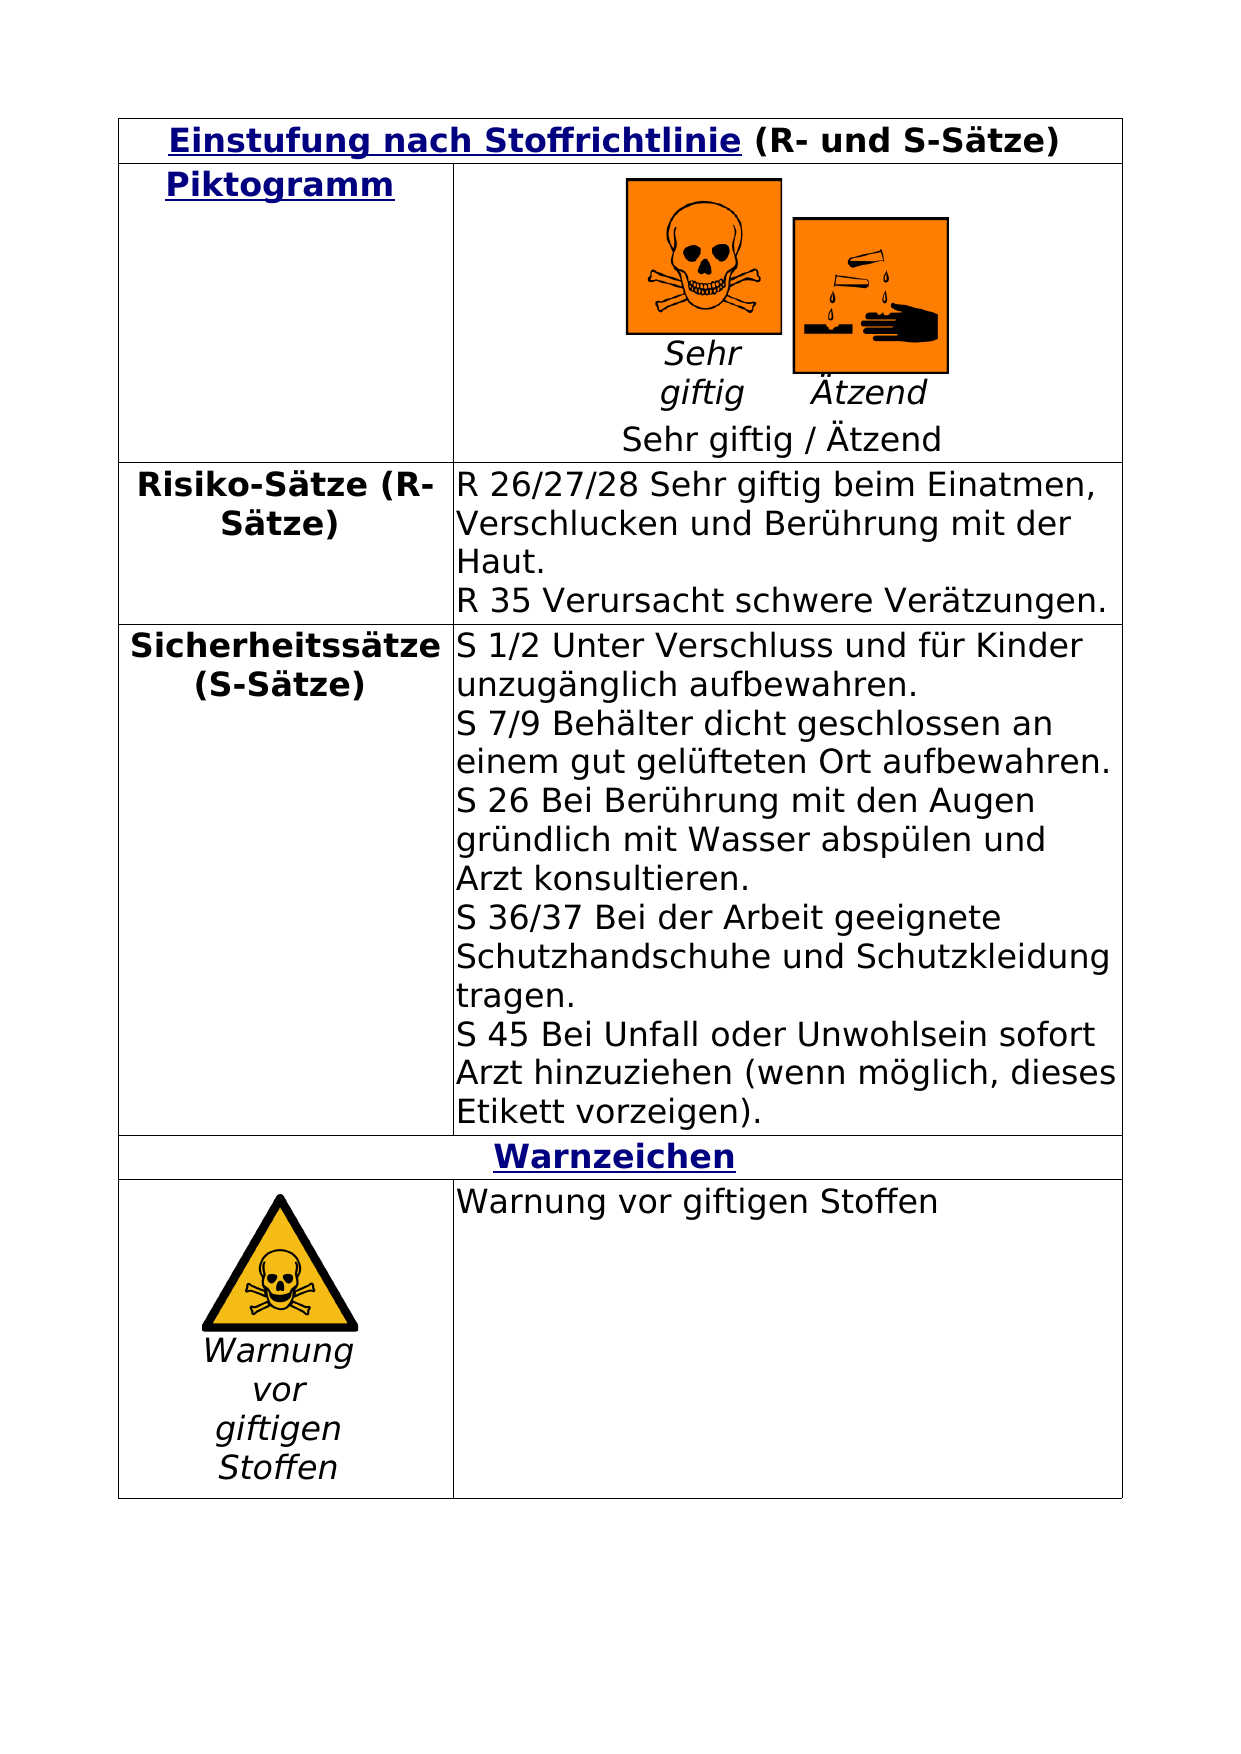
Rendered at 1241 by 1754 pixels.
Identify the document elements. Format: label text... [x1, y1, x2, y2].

picture [625, 178, 783, 335]
table_cell Risiko-Sätze (R-Sätze) [119, 463, 453, 623]
picture [202, 1194, 359, 1332]
table_cell Warnung vor giftigen Stoffen [454, 1180, 1122, 1498]
table_cell [119, 1180, 453, 1498]
table_cell Sehr giftig / Ätzend [454, 164, 1122, 462]
table_cell Einstufung nach Stoffrichtlinie (R- und S-Sätze) [119, 119, 1122, 163]
table_cell Piktogramm [119, 164, 453, 462]
table_cell S 1/2 Unter Verschluss und für Kinder unzugänglich aufbewahren. S 7/9 Behälter dicht geschlossen an einem gut gelüfteten Ort aufbewahren. S 26 Bei Berührung mit den Augen gründlich mit Wasser abspülen und Arzt konsultieren. S 36/37 Bei der Arbeit geeignete Schutzhandschuhe und Schutzkleidung tragen. S 45 Bei Unfall oder Unwohlsein sofort Arzt hinzuziehen (wenn möglich, dieses Etikett vorzeigen). [454, 625, 1122, 1134]
table_cell R 26/27/28 Sehr giftig beim Einatmen, Verschlucken und Berührung mit der Haut. R 35 Verursacht schwere Verätzungen. [454, 463, 1122, 623]
table_cell Warnzeichen [119, 1136, 1122, 1179]
picture [792, 217, 949, 374]
table_cell Sicherheitssätze (S-Sätze) [119, 625, 453, 1134]
